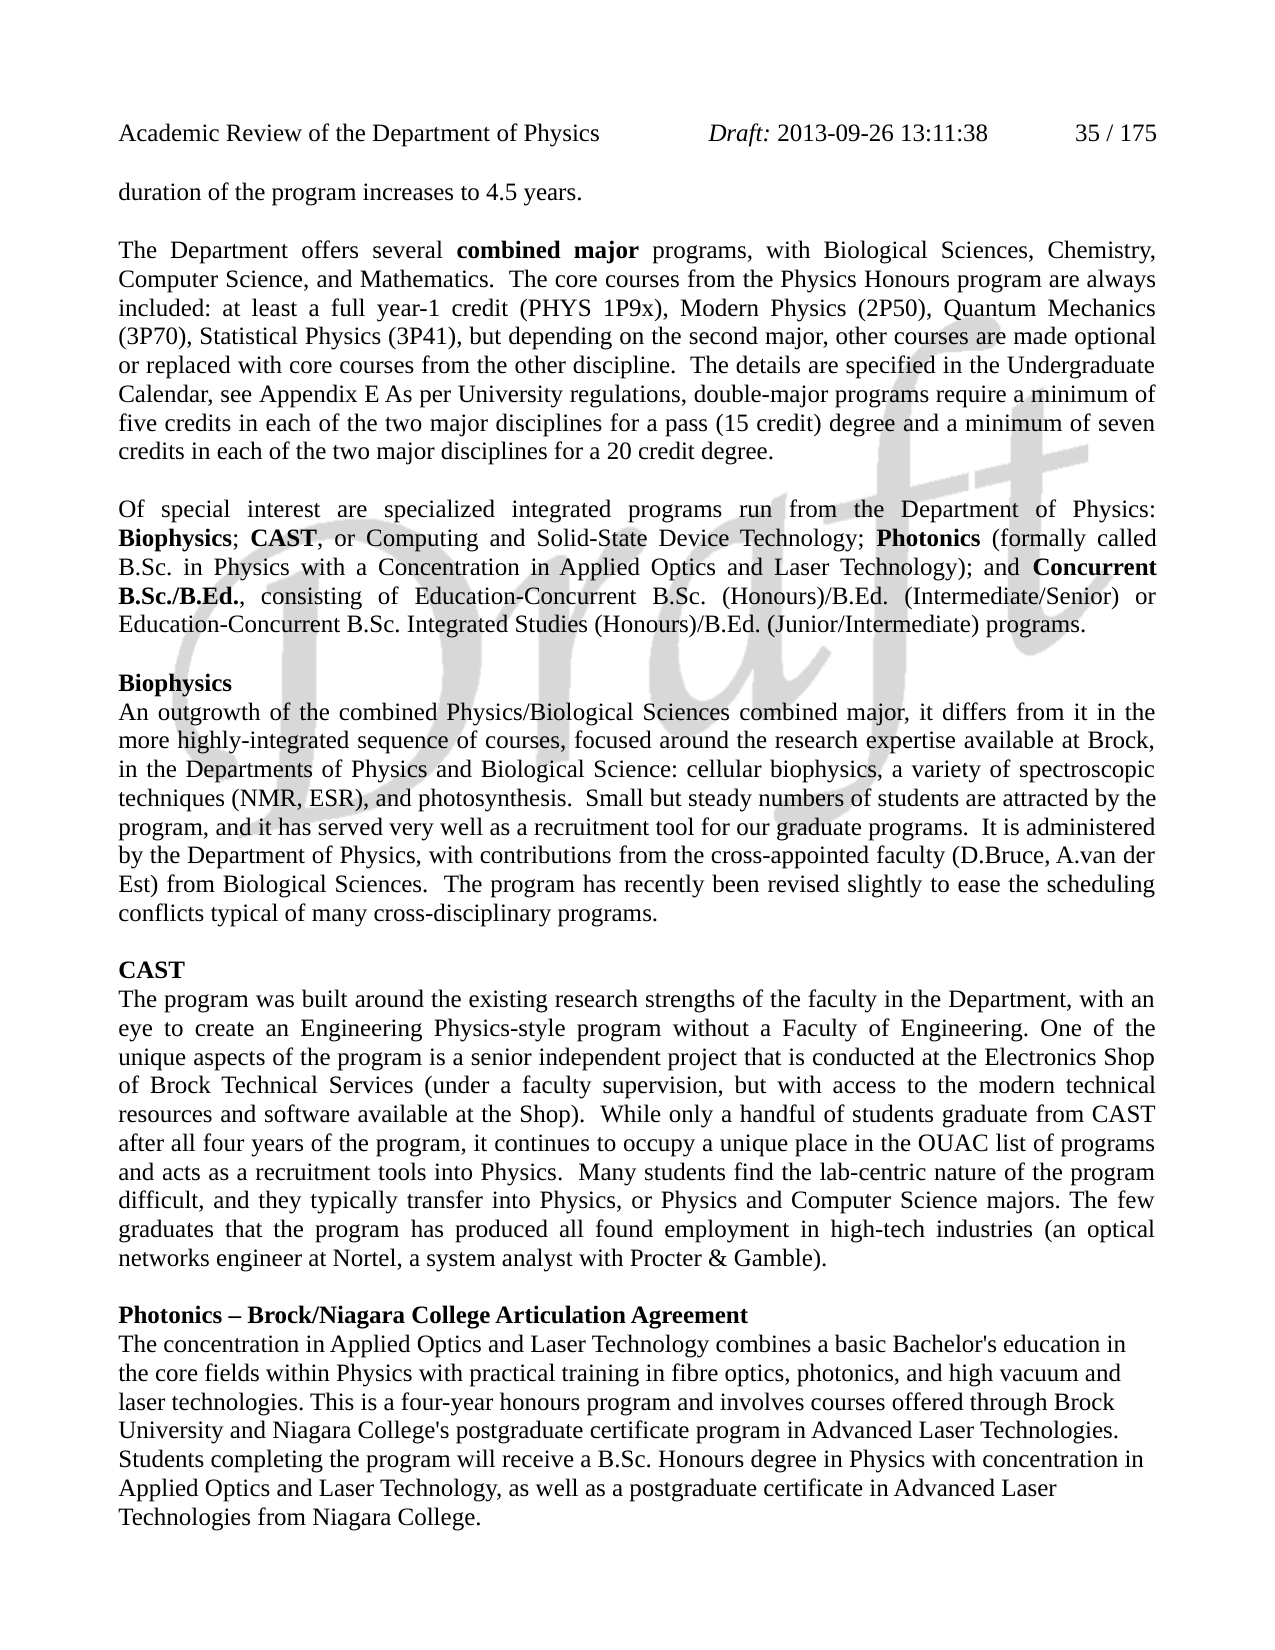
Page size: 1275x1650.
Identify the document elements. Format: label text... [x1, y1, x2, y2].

picture [118, 1272, 1157, 1300]
text CAST [118, 955, 1157, 984]
text Of special interest are specialized integrated programs run from the Department of Physics: Biophysics; CAST, or Computing and Solid-State Device Technology; Photonics (formally called B.Sc. in Physics with a Concentration in Applied Optics and Laser Technology); and Concurrent B.Sc./B.Ed., consisting of Education-Concurrent B.Sc. (Honours)/B.Ed. (Intermediate/Senior) or Education-Concurrent B.Sc. Integrated Studies (Honours)/B.Ed. (Junior/Intermediate) programs. [118, 494, 1157, 638]
text An outgrowth of the combined Physics/Biological Sciences combined major, it differs from it in the more highly-integrated sequence of courses, focused around the research expertise available at Brock, in the Departments of Physics and Biological Science: cellular biophysics, a variety of spectroscopic techniques (NMR, ESR), and photosynthesis. Small but steady numbers of students are attracted by the program, and it has served very well as a recruitment tool for our graduate programs. It is administered by the Department of Physics, with contributions from the cross-appointed faculty (D.Bruce, A.van der Est) from Biological Sciences. The program has recently been revised slightly to ease the scheduling conflicts typical of many cross-disciplinary programs. [118, 697, 1157, 927]
picture [118, 206, 1157, 235]
text The program was built around the existing research strengths of the faculty in the Department, with an eye to create an Engineering Physics-style program without a Faculty of Engineering. One of the unique aspects of the program is a senior independent project that is conducted at the Electronics Shop of Brock Technical Services (under a faculty supervision, but with access to the modern technical resources and software available at the Shop). While only a handful of students graduate from CAST after all four years of the program, it continues to occupy a unique place in the OUAC list of programs and acts as a recruitment tools into Physics. Many students find the lab-centric nature of the program difficult, and they typically transfer into Physics, or Physics and Computer Science majors. The few graduates that the program has produced all found employment in high-tech industries (an optical networks engineer at Nortel, a system analyst with Procter & Gamble). [118, 984, 1157, 1272]
text Biophysics [118, 668, 1157, 697]
picture [118, 118, 1157, 177]
text The Department offers several combined major programs, with Biological Sciences, Chemistry, Computer Science, and Mathematics. The core courses from the Physics Honours program are always included: at least a full year-1 credit (PHYS 1P9x), Modern Physics (2P50), Quantum Mechanics (3P70), Statistical Physics (3P41), but depending on the second major, other courses are made optional or replaced with core courses from the other discipline. The details are specified in the Undergraduate Calendar, see Appendix E. As per University regulations, double-major programs require a minimum of five credits in each of the two major disciplines for a pass (15 credit) degree and a minimum of seven credits in each of the two major disciplines for a 20 credit degree. [118, 235, 1157, 465]
picture [118, 465, 1157, 494]
text duration of the program increases to 4.5 years. [118, 177, 1157, 206]
picture [118, 638, 1157, 668]
picture [118, 927, 1157, 955]
text Photonics – Brock/Niagara College Articulation Agreement [118, 1300, 1157, 1329]
text The concentration in Applied Optics and Laser Technology combines a basic Bachelor's education in the core fields within Physics with practical training in fibre optics, photonics, and high vacuum and laser technologies. This is a four-year honours program and involves courses offered through Brock University and Niagara College's postgraduate certificate program in Advanced Laser Technologies. Students completing the program will receive a B.Sc. Honours degree in Physics with concentration in Applied Optics and Laser Technology, as well as a postgraduate certificate in Advanced Laser Technologies from Niagara College. [118, 1329, 1157, 1530]
